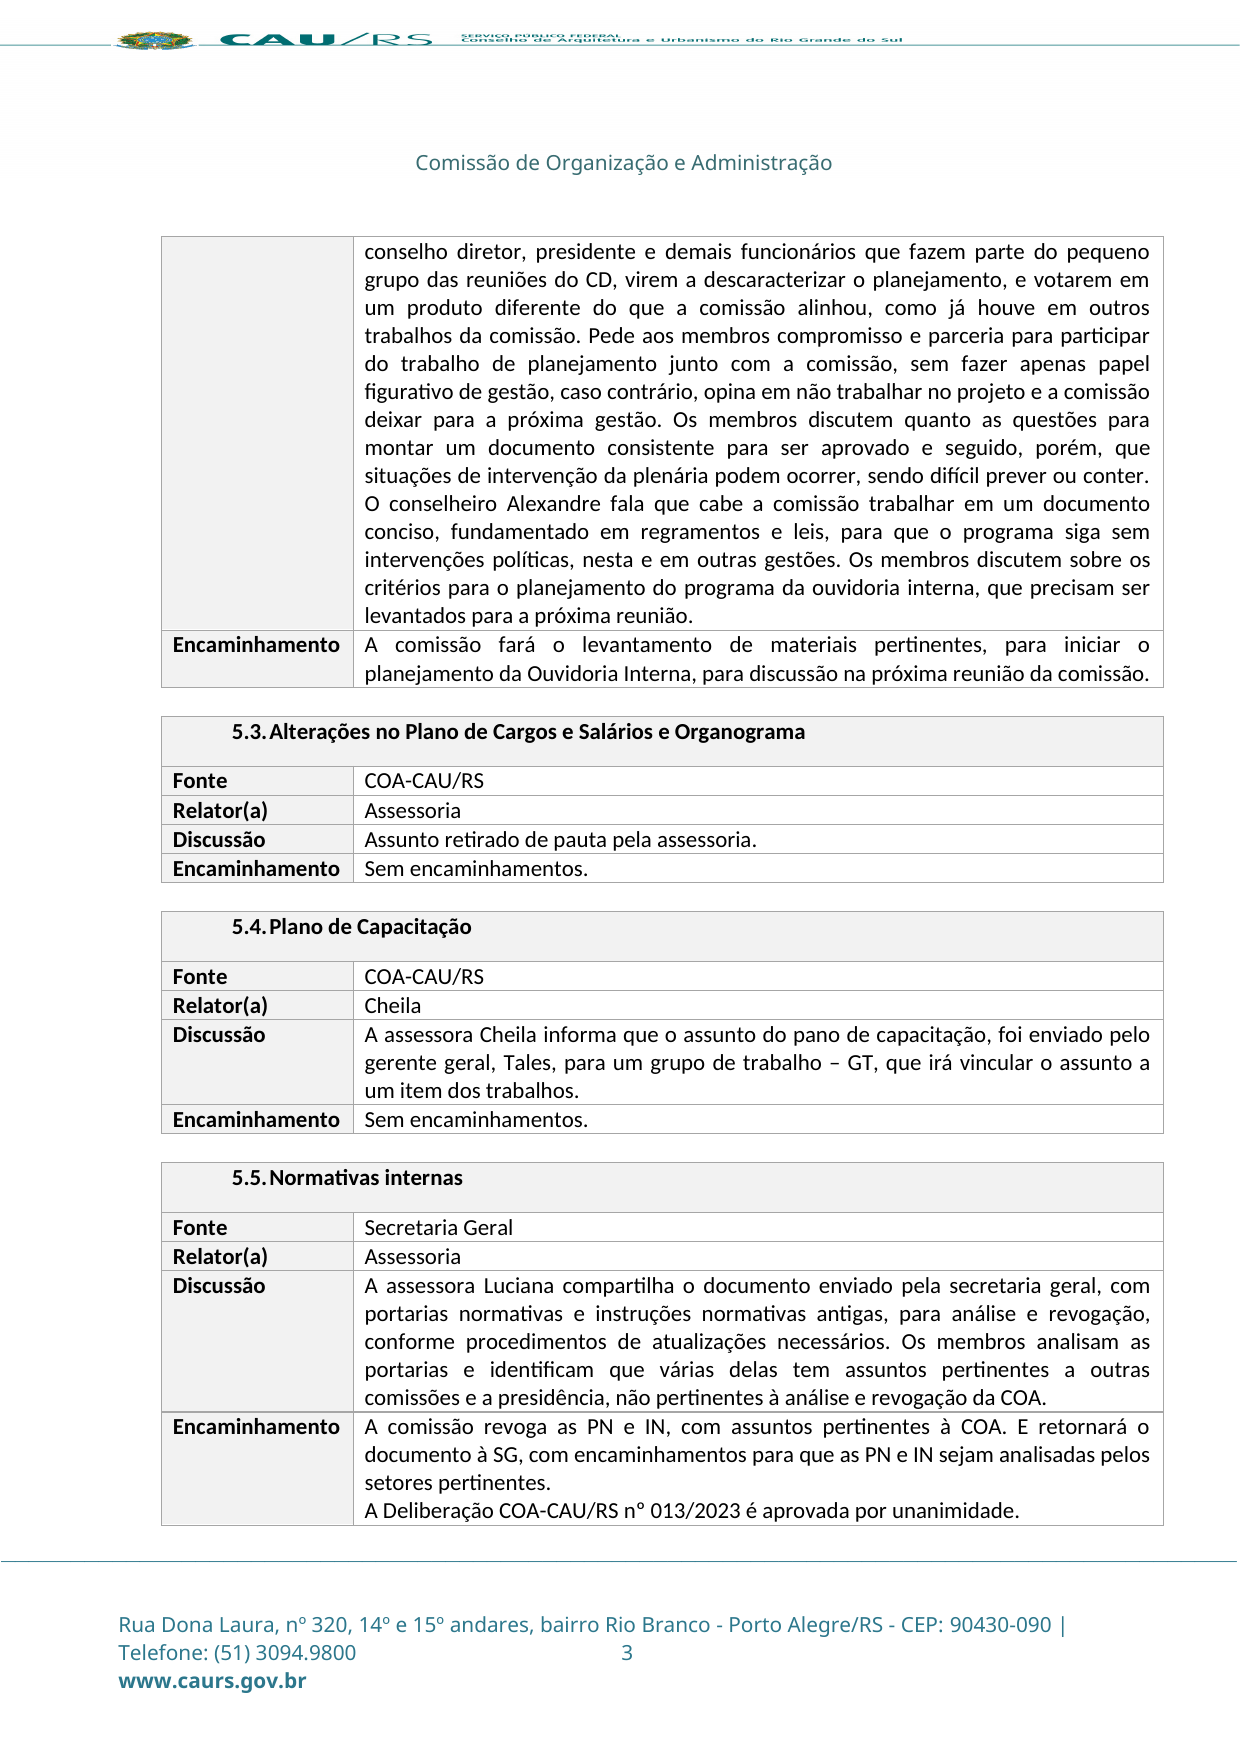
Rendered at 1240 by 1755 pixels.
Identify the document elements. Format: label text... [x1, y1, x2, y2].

table_cell Encaminhamento [162, 631, 353, 687]
table_cell Encaminhamento [162, 1413, 353, 1524]
table_cell Discussão [162, 825, 353, 853]
table_cell COA-CAU/RS [354, 962, 1163, 990]
table_cell A assessora Luciana compartilha o documento enviado pela secretaria geral, com portarias normativas e instruções normativas antigas, para análise e revogação, conforme procedimentos de atualizações necessários. Os membros analisam as portarias e identificam que várias delas tem assuntos pertinentes a outras comissões e a presidência, não pertinentes à análise e revogação da COA. [354, 1271, 1163, 1411]
table_cell Assunto retirado de pauta pela assessoria. [354, 825, 1163, 853]
table_cell Relator(a) [162, 1242, 353, 1270]
table_cell [353, 1134, 1163, 1162]
table_cell Sem encaminhamentos. [354, 1105, 1163, 1133]
table_cell Encaminhamento [162, 1105, 353, 1133]
table_cell [353, 688, 1163, 716]
table_cell Fonte [162, 1213, 353, 1241]
table_cell A comissão fará o levantamento de materiais pertinentes, para iniciar o planejamento da Ouvidoria Interna, para discussão na próxima reunião da comissão. [354, 631, 1163, 687]
table_cell Assessoria [354, 1242, 1163, 1270]
table_cell Discussão [162, 1271, 353, 1411]
table_cell Relator(a) [162, 796, 353, 824]
table_cell Relator(a) [162, 991, 353, 1019]
table_cell Sem encaminhamentos. [354, 854, 1163, 882]
table_cell Normativas internas [162, 1163, 1163, 1212]
table_cell A assessora Cheila informa que o assunto do pano de capacitação, foi enviado pelo gerente geral, Tales, para um grupo de trabalho – GT, que irá vincular o assunto a um item dos trabalhos. [354, 1020, 1163, 1104]
table_cell [353, 883, 1163, 911]
table_cell Cheila [354, 991, 1163, 1019]
table_cell [162, 237, 353, 629]
table_cell Assessoria [354, 796, 1163, 824]
table_cell conselho diretor, presidente e demais funcionários que fazem parte do pequeno grupo das reuniões do CD, virem a descaracterizar o planejamento, e votarem em um produto diferente do que a comissão alinhou, como já houve em outros trabalhos da comissão. Pede aos membros compromisso e parceria para participar do trabalho de planejamento junto com a comissão, sem fazer apenas papel figurativo de gestão, caso contrário, opina em não trabalhar no projeto e a comissão deixar para a próxima gestão. Os membros discutem quanto as questões para montar um documento consistente para ser aprovado e seguido, porém, que situações de intervenção da plenária podem ocorrer, sendo difícil prever ou conter. O conselheiro Alexandre fala que cabe a comissão trabalhar em um documento conciso, fundamentado em regramentos e leis, para que o programa siga sem intervenções políticas, nesta e em outras gestões. Os membros discutem sobre os critérios para o planejamento do programa da ouvidoria interna, que precisam ser levantados para a próxima reunião. [354, 237, 1163, 629]
table_cell Discussão [162, 1020, 353, 1104]
table_cell [161, 1134, 353, 1162]
table_cell Alterações no Plano de Cargos e Salários e Organograma [162, 717, 1163, 766]
table_cell A comissão revoga as PN e IN, com assuntos pertinentes à COA. E retornará o documento à SG, com encaminhamentos para que as PN e IN sejam analisadas pelos setores pertinentes. A Deliberação COA-CAU/RS nº 013/2023 é aprovada por unanimidade. [354, 1413, 1163, 1524]
table_cell [161, 688, 353, 716]
table_cell Fonte [162, 767, 353, 795]
table_cell Plano de Capacitação [162, 912, 1163, 961]
table_cell [161, 883, 353, 911]
table_cell Secretaria Geral [354, 1213, 1163, 1241]
table_cell COA-CAU/RS [354, 767, 1163, 795]
table_cell Encaminhamento [162, 854, 353, 882]
table_cell Fonte [162, 962, 353, 990]
